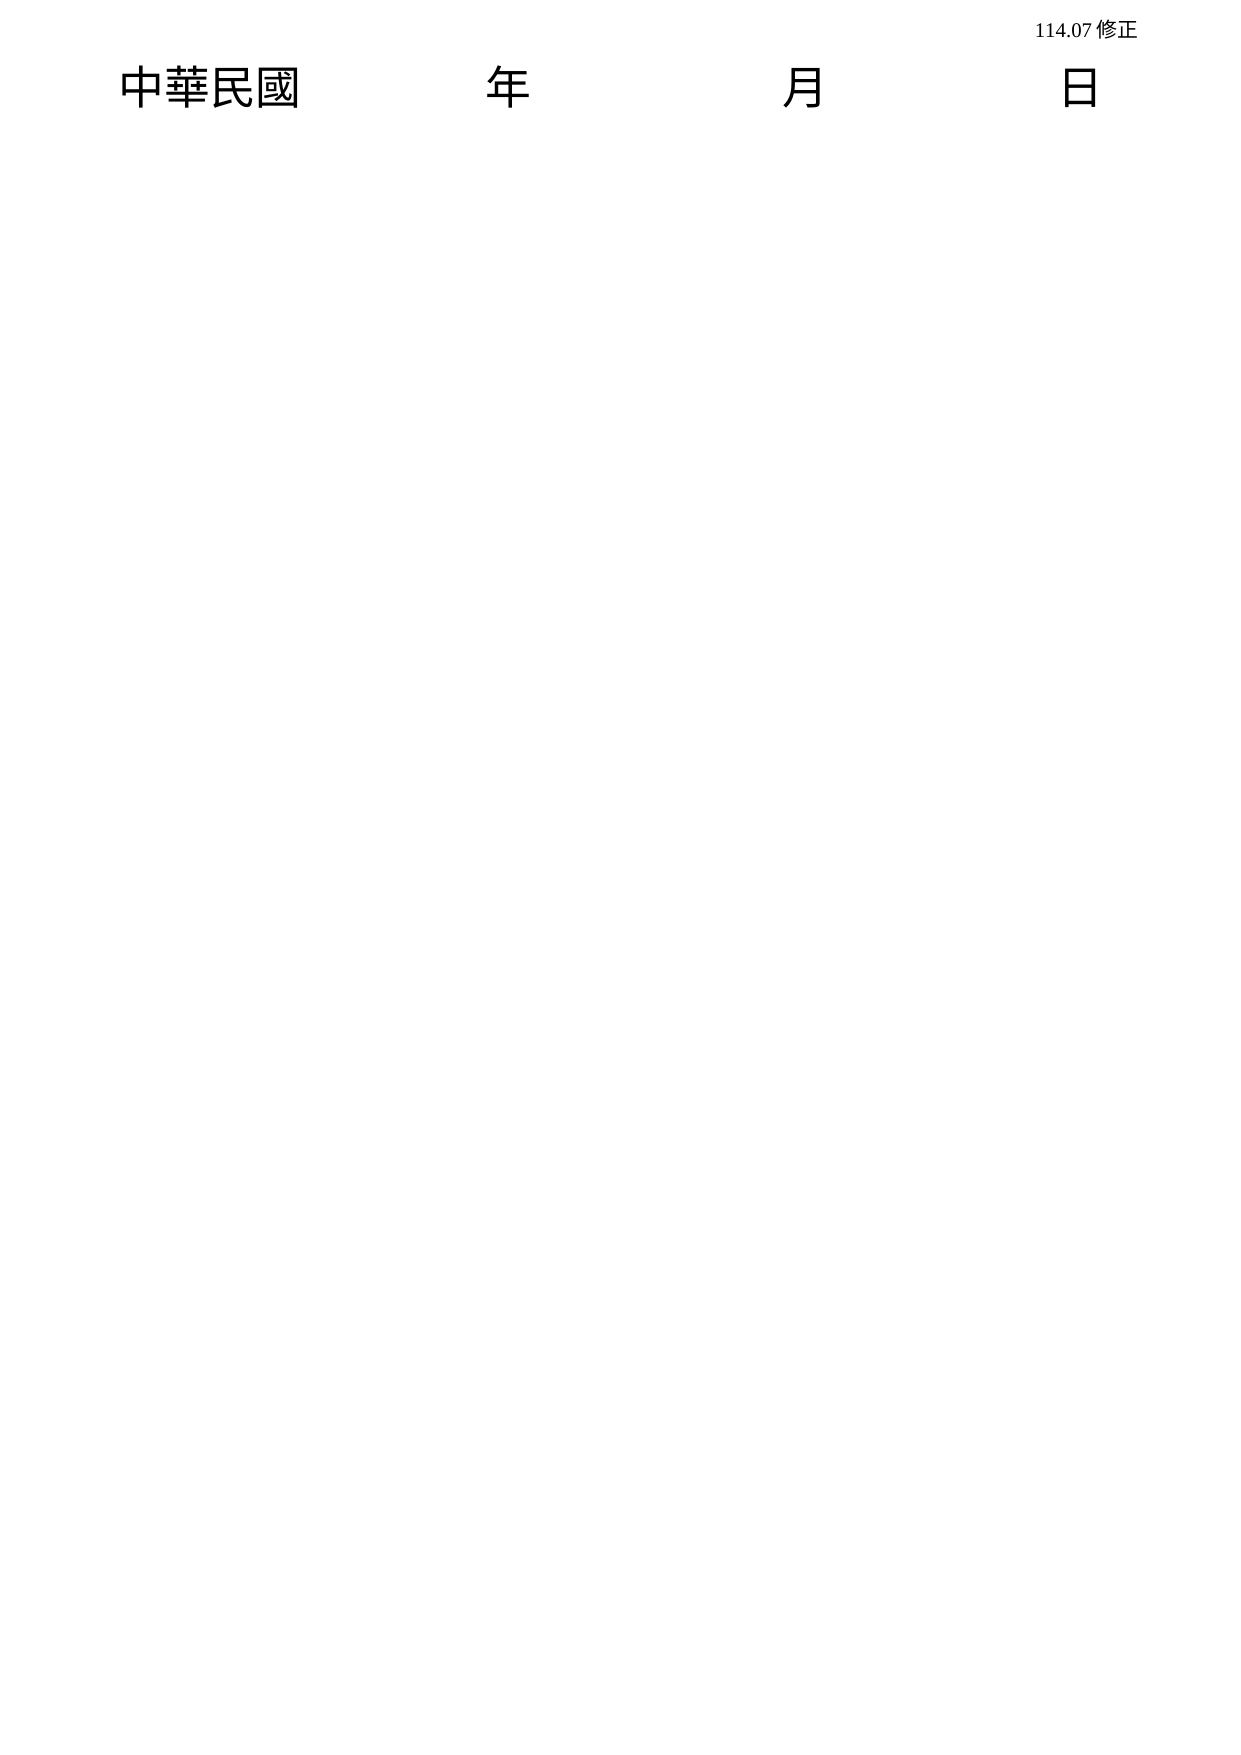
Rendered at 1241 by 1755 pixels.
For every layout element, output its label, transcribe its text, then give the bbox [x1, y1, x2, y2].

text 中華民國 年 月 日 [118, 51, 1137, 117]
